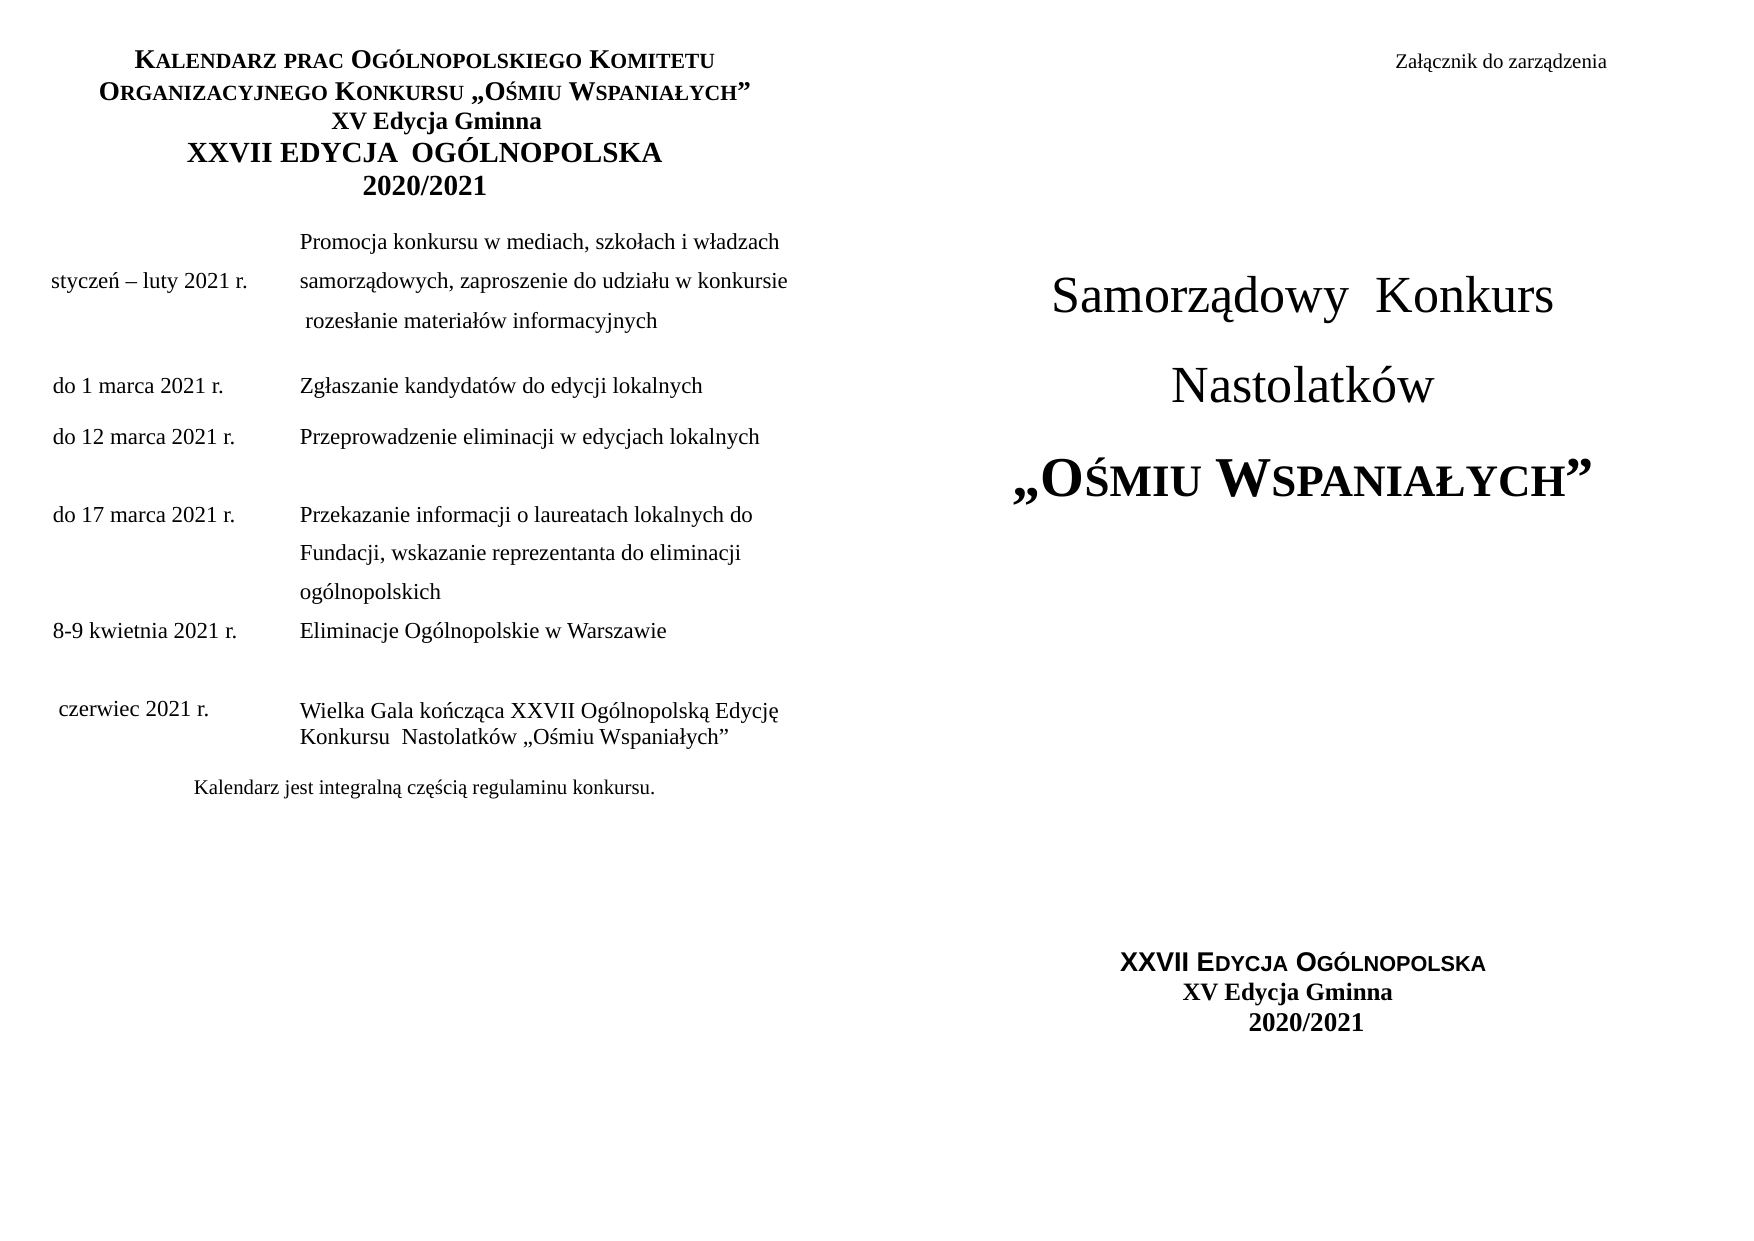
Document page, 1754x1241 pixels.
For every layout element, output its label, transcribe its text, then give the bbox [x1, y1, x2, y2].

table_cell Zgłaszanie kandydatów do edycji lokalnych [292, 334, 864, 423]
table_cell Przeprowadzenie eliminacji w edycjach lokalnych [292, 423, 864, 501]
subtitle XXVII Edycja Ogólnopolska [937, 946, 1668, 977]
table_cell do 12 marca 2021 r. [45, 423, 292, 501]
text Samorządowy Konkurs Nastolatków [937, 264, 1668, 414]
text Kalendarz jest integralną częścią regulaminu konkursu. [59, 775, 790, 799]
table_cell czerwiec 2021 r. [45, 695, 292, 751]
text XV Edycja Gminna [59, 106, 790, 135]
subtitle XXVII EDYCJA OGÓLNOPOLSKA [59, 135, 790, 168]
table_cell Wielka Gala kończąca XXVII Ogólnopolską Edycję Konkursu Nastolatków „Ośmiu Wspaniałych” [292, 695, 864, 751]
text XV Edycja Gminna [937, 977, 1668, 1006]
table_cell do 1 marca 2021 r. [45, 334, 292, 423]
table_header Promocja konkursu w mediach, szkołach i władzach samorządowych, zaproszenie do udziału w konkursie rozesłanie materiałów informacyjnych [292, 228, 864, 333]
subtitle 2020/2021 [59, 168, 790, 202]
text Załącznik do zarządzenia [937, 48, 1668, 73]
subtitle Kalendarz prac Ogólnopolskiego Komitetu Organizacyjnego Konkursu „Ośmiu Wspaniałych” [59, 44, 790, 106]
table_cell 8-9 kwietnia 2021 r. [45, 617, 292, 695]
text „Ośmiu Wspaniałych” [937, 444, 1668, 508]
text 2020/2021 [937, 1006, 1668, 1037]
table_cell Przekazanie informacji o laureatach lokalnych do Fundacji, wskazanie reprezentanta do eliminacji ogólnopolskich [292, 501, 864, 617]
table_cell Eliminacje Ogólnopolskie w Warszawie [292, 617, 864, 695]
table_header styczeń – luty 2021 r. [45, 228, 292, 333]
table_cell do 17 marca 2021 r. [45, 501, 292, 617]
